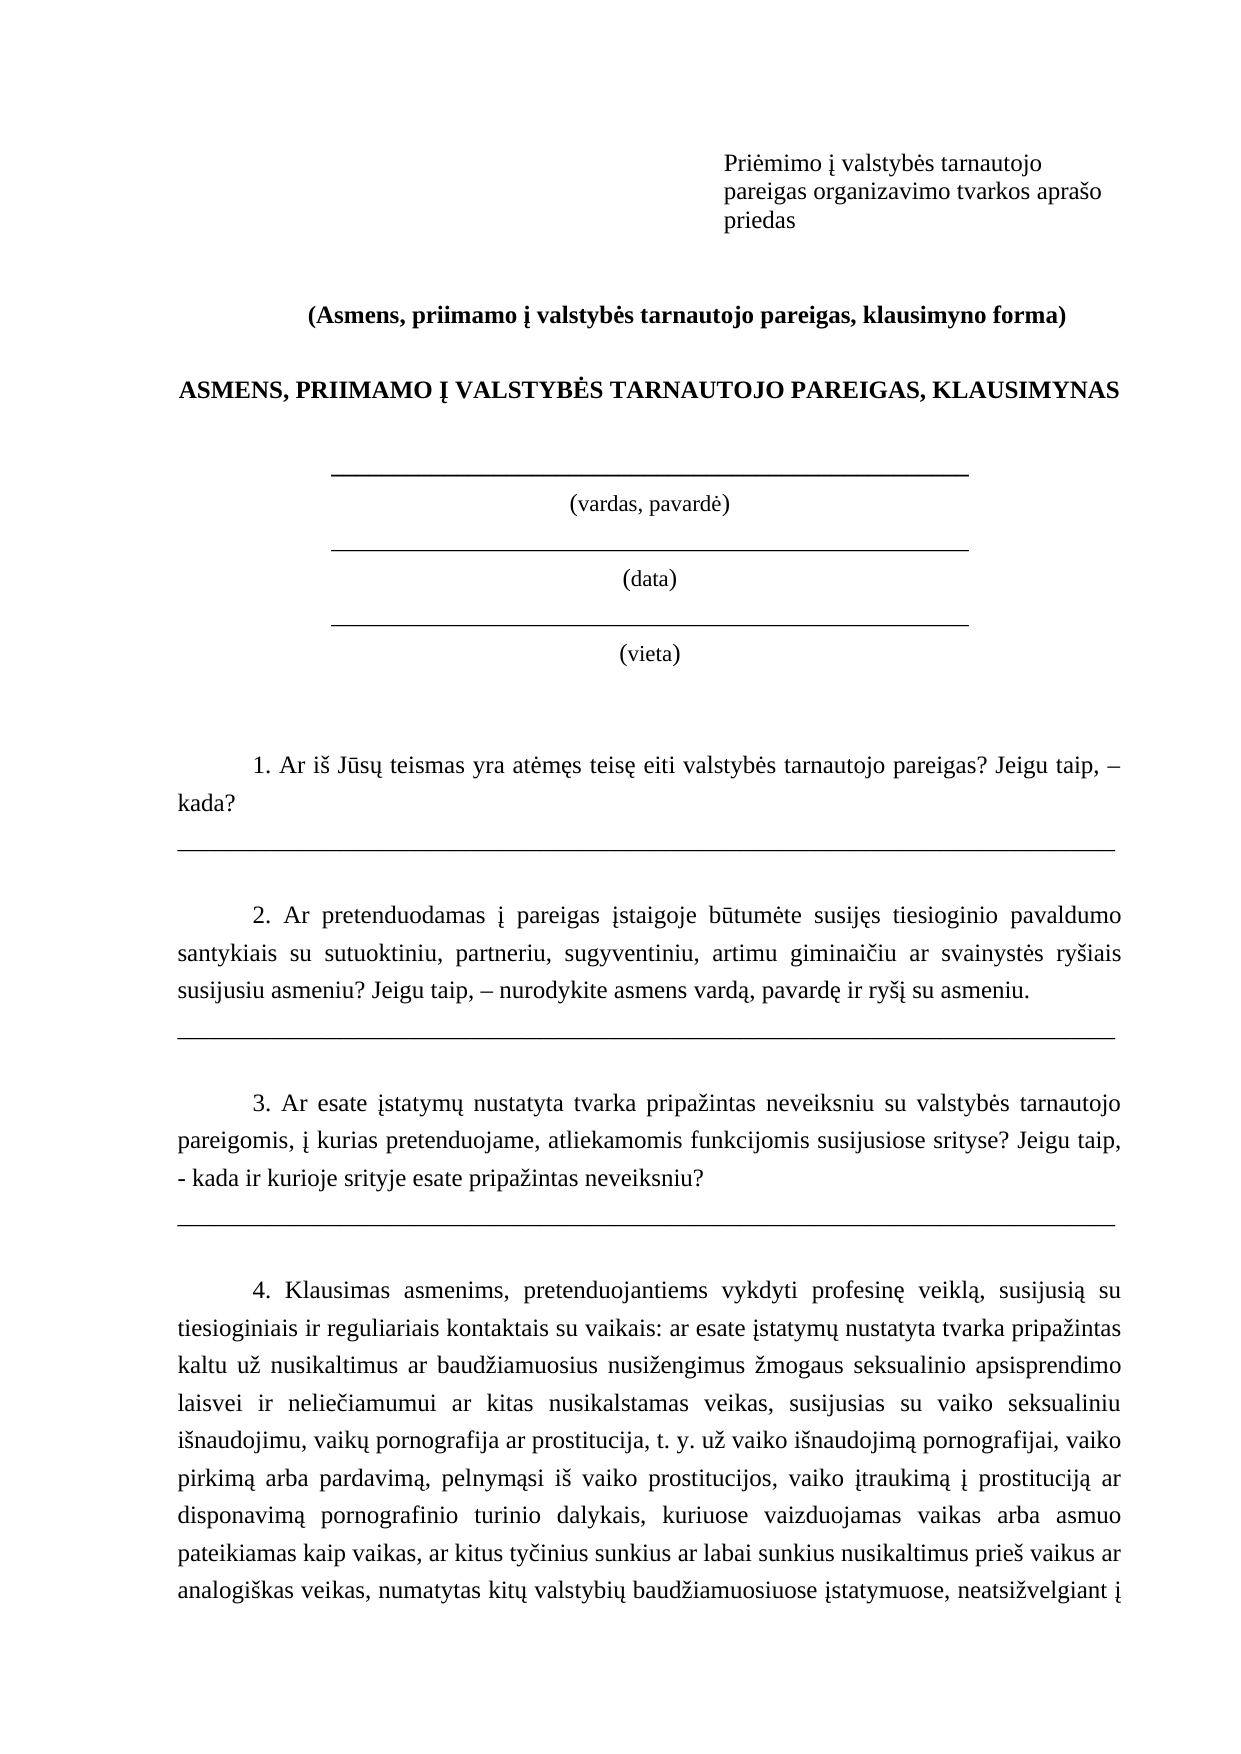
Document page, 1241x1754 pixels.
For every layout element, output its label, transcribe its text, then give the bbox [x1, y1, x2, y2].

text ___________________________________________________________________________ [177, 816, 1122, 854]
text ___________________________________________________ [177, 516, 1122, 554]
text (Asmens, priimamo į valstybės tarnautojo pareigas, klausimyno forma) [177, 291, 1122, 329]
text Priėmimo į valstybės tarnautojo pareigas organizavimo tvarkos aprašo [723, 148, 1122, 205]
text (vardas, pavardė) [177, 479, 1122, 516]
text 1. Ar iš Jūsų teismas yra atėmęs teisę eiti valstybės tarnautojo pareigas? Jeigu taip, – kada? [177, 741, 1122, 816]
text (data) [177, 554, 1122, 591]
text priedas [723, 205, 1122, 234]
text 2. Ar pretenduodamas į pareigas įstaigoje būtumėte susijęs tiesioginio pavaldumo santykiais su sutuoktiniu, partneriu, sugyventiniu, artimu giminaičiu ar svainystės ryšiais susijusiu asmeniu? Jeigu taip, – nurodykite asmens vardą, pavardę ir ryšį su asmeniu. [177, 891, 1122, 1004]
text ___________________________________________________________________________ [177, 1191, 1122, 1229]
text ASMENS, PRIIMAMO Į VALSTYBĖS TARNAUTOJO PAREIGAS, KLAUSIMYNAS [177, 366, 1122, 404]
text ___________________________________________________ [177, 441, 1122, 479]
text (vieta) [177, 629, 1122, 666]
text 4. Klausimas asmenims, pretenduojantiems vykdyti profesinę veiklą, susijusią su tiesioginiais ir reguliariais kontaktais su vaikais: ar esate įstatymų nustatyta tvarka pripažintas kaltu už nusikaltimus ar baudžiamuosius nusižengimus žmogaus seksualinio apsisprendimo laisvei ir neliečiamumui ar kitas nusikalstamas veikas, susijusias su vaiko seksualiniu išnaudojimu, vaikų pornografija ar prostitucija, t. y. už vaiko išnaudojimą pornografijai, vaiko pirkimą arba pardavimą, pelnymąsi iš vaiko prostitucijos, vaiko įtraukimą į prostituciją ar disponavimą pornografinio turinio dalykais, kuriuose vaizduojamas vaikas arba asmuo pateikiamas kaip vaikas, ar kitus tyčinius sunkius ar labai sunkius nusikaltimus prieš vaikus ar analogiškas veikas, numatytas kitų valstybių baudžiamuosiuose įstatymuose, neatsižvelgiant į [177, 1266, 1122, 1604]
text ___________________________________________________________________________ [177, 1004, 1122, 1041]
text 3. Ar esate įstatymų nustatyta tvarka pripažintas neveiksniu su valstybės tarnautojo pareigomis, į kurias pretenduojame, atliekamomis funkcijomis susijusiose srityse? Jeigu taip, - kada ir kurioje srityje esate pripažintas neveiksniu? [177, 1079, 1122, 1191]
text ___________________________________________________ [177, 591, 1122, 629]
